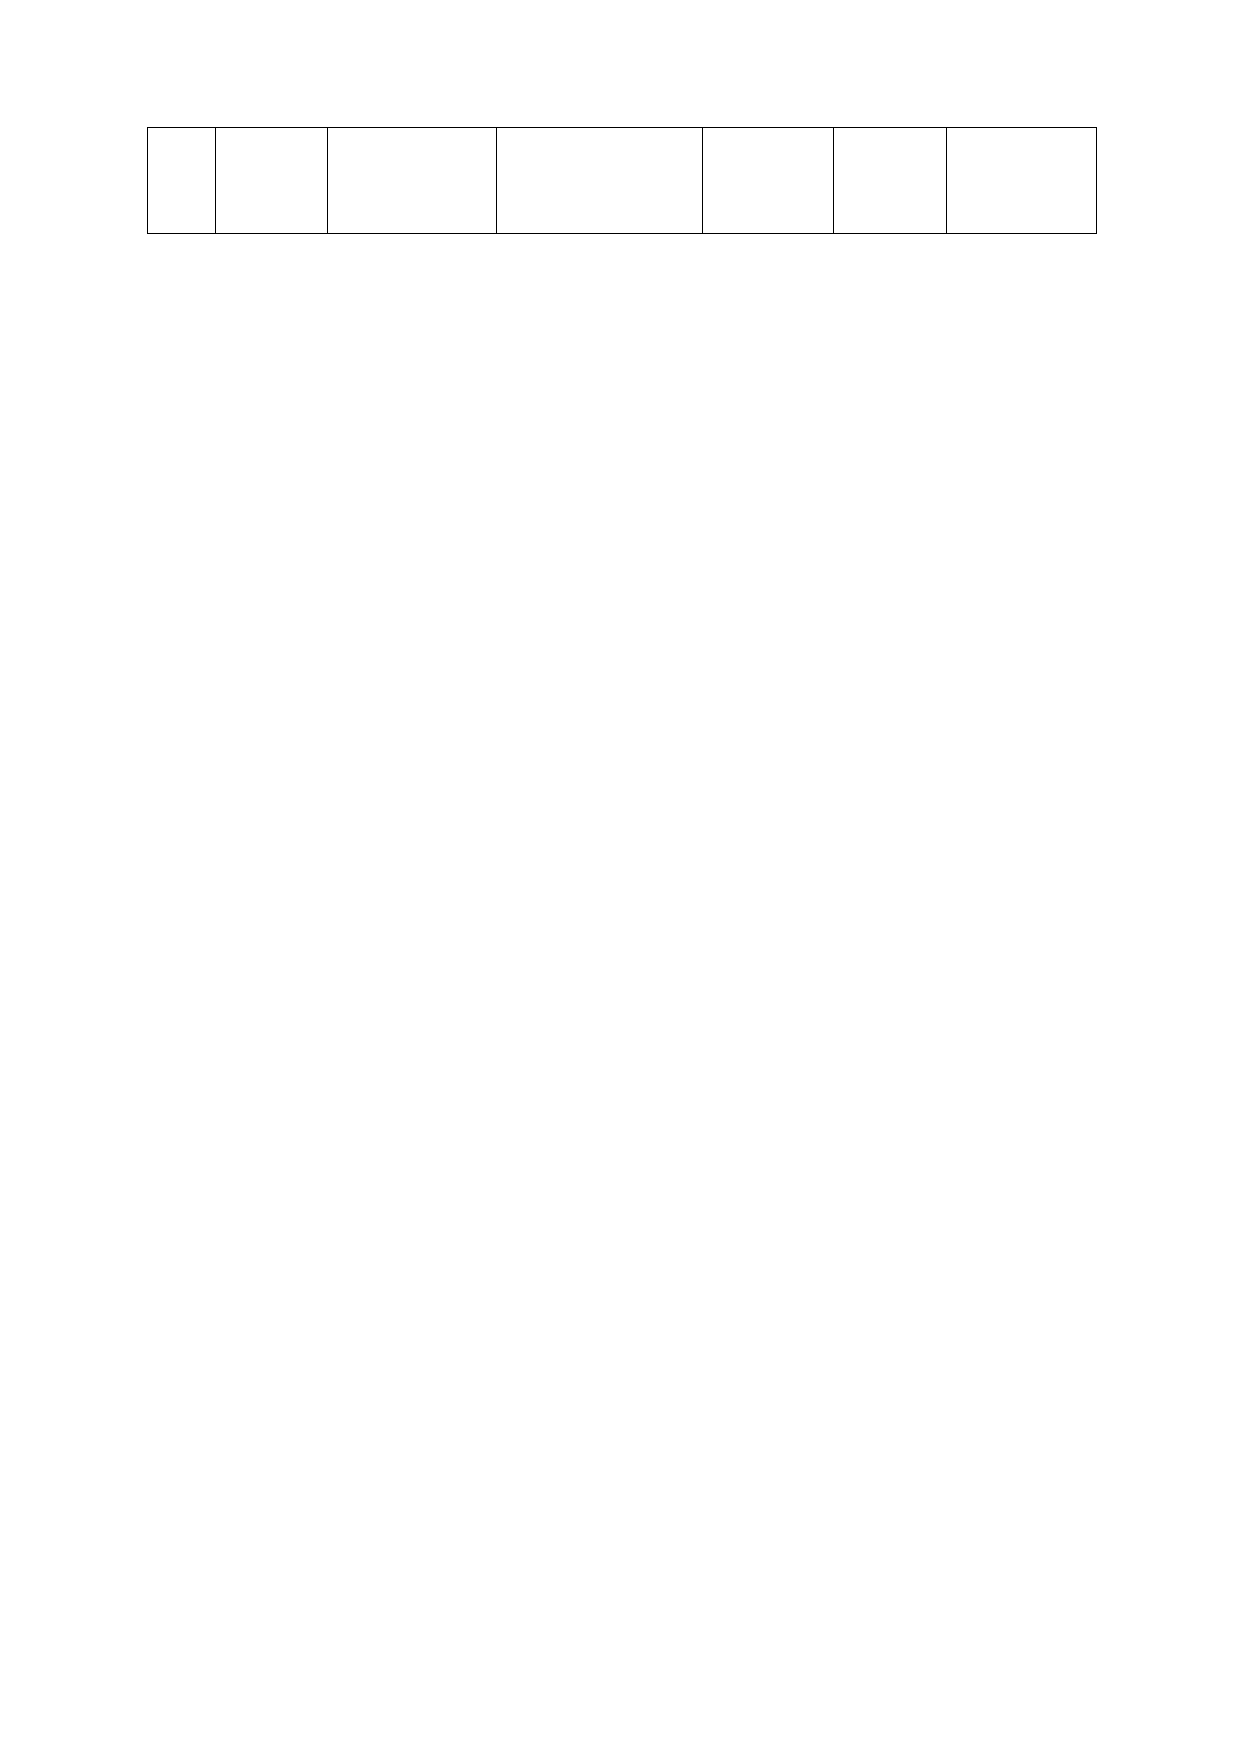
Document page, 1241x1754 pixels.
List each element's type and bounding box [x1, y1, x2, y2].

table_cell [703, 128, 833, 233]
table_cell [947, 128, 1096, 233]
table_cell [216, 128, 327, 233]
table_cell [148, 128, 215, 233]
table_cell [328, 128, 496, 233]
table_cell [834, 128, 946, 233]
table_cell [497, 128, 702, 233]
